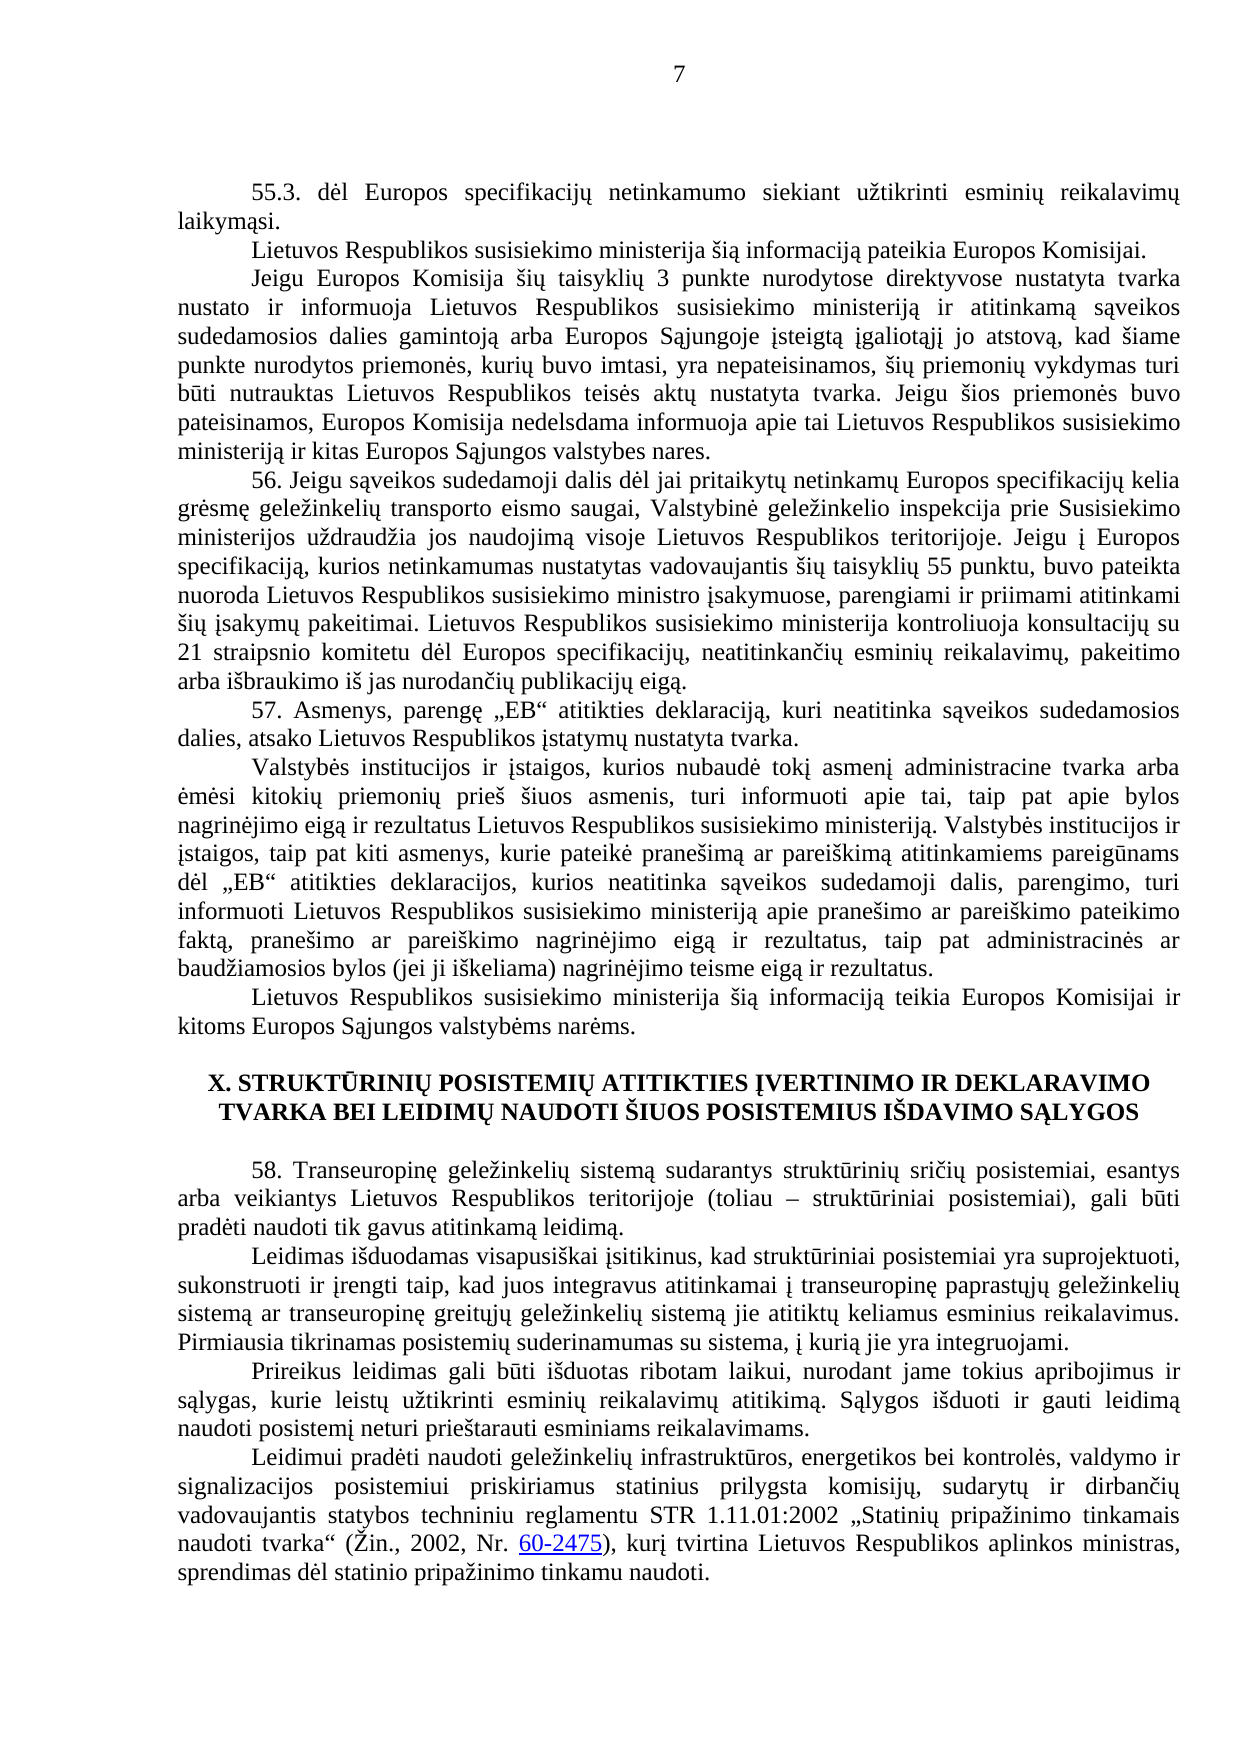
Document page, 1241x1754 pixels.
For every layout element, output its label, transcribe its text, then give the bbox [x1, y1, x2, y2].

text 56. Jeigu sąveikos sudedamoji dalis dėl jai pritaikytų netinkamų Europos specifikacijų kelia grėsmę geležinkelių transporto eismo saugai, Valstybinė geležinkelio inspekcija prie Susisiekimo ministerijos uždraudžia jos naudojimą visoje Lietuvos Respublikos teritorijoje. Jeigu į Europos specifikaciją, kurios netinkamumas nustatytas vadovaujantis šių taisyklių 55 punktu, buvo pateikta nuoroda Lietuvos Respublikos susisiekimo ministro įsakymuose, parengiami ir priimami atitinkami šių įsakymų pakeitimai. Lietuvos Respublikos susisiekimo ministerija kontroliuoja konsultacijų su 21 straipsnio komitetu dėl Europos specifikacijų, neatitinkančių esminių reikalavimų, pakeitimo arba išbraukimo iš jas nurodančių publikacijų eigą. [177, 465, 1181, 695]
text Leidimas išduodamas visapusiškai įsitikinus, kad struktūriniai posistemiai yra suprojektuoti, sukonstruoti ir įrengti taip, kad juos integravus atitinkamai į transeuropinę paprastųjų geležinkelių sistemą ar transeuropinę greitųjų geležinkelių sistemą jie atitiktų keliamus esminius reikalavimus. Pirmiausia tikrinamas posistemių suderinamumas su sistema, į kurią jie yra integruojami. [177, 1241, 1181, 1356]
text Lietuvos Respublikos susisiekimo ministerija šią informaciją pateikia Europos Komisijai. [177, 235, 1181, 263]
text 58. Transeuropinę geležinkelių sistemą sudarantys struktūrinių sričių posistemiai, esantys arba veikiantys Lietuvos Respublikos teritorijoje (toliau – struktūriniai posistemiai), gali būti pradėti naudoti tik gavus atitinkamą leidimą. [177, 1155, 1181, 1241]
text 55.3. dėl Europos specifikacijų netinkamumo siekiant užtikrinti esminių reikalavimų laikymąsi. [177, 177, 1181, 235]
text Jeigu Europos Komisija šių taisyklių 3 punkte nurodytose direktyvose nustatyta tvarka nustato ir informuoja Lietuvos Respublikos susisiekimo ministeriją ir atitinkamą sąveikos sudedamosios dalies gamintoją arba Europos Sąjungoje įsteigtą įgaliotąjį jo atstovą, kad šiame punkte nurodytos priemonės, kurių buvo imtasi, yra nepateisinamos, šių priemonių vykdymas turi būti nutrauktas Lietuvos Respublikos teisės aktų nustatyta tvarka. Jeigu šios priemonės buvo pateisinamos, Europos Komisija nedelsdama informuoja apie tai Lietuvos Respublikos susisiekimo ministeriją ir kitas Europos Sąjungos valstybes nares. [177, 263, 1181, 465]
text Lietuvos Respublikos susisiekimo ministerija šią informaciją teikia Europos Komisijai ir kitoms Europos Sąjungos valstybėms narėms. [177, 982, 1181, 1040]
text Prireikus leidimas gali būti išduotas ribotam laikui, nurodant jame tokius apribojimus ir sąlygas, kurie leistų užtikrinti esminių reikalavimų atitikimą. Sąlygos išduoti ir gauti leidimą naudoti posistemį neturi prieštarauti esminiams reikalavimams. [177, 1356, 1181, 1442]
text 57. Asmenys, parengę „EB“ atitikties deklaraciją, kuri neatitinka sąveikos sudedamosios dalies, atsako Lietuvos Respublikos įstatymų nustatyta tvarka. [177, 695, 1181, 752]
text x. struktūrinių posistemių atitikties įvertinimo ir deklaravimo tvarka bei leidimų naudoti šiuos posistemius išdavimo sąlygos [177, 1068, 1181, 1126]
text Leidimui pradėti naudoti geležinkelių infrastruktūros, energetikos bei kontrolės, valdymo ir signalizacijos posistemiui priskiriamus statinius prilygsta komisijų, sudarytų ir dirbančių vadovaujantis statybos techniniu reglamentu STR 1.11.01:2002 „Statinių pripažinimo tinkamais naudoti tvarka“ (Žin., 2002, Nr. 60-2475), kurį tvirtina Lietuvos Respublikos aplinkos ministras, sprendimas dėl statinio pripažinimo tinkamu naudoti. [177, 1442, 1181, 1586]
text Valstybės institucijos ir įstaigos, kurios nubaudė tokį asmenį administracine tvarka arba ėmėsi kitokių priemonių prieš šiuos asmenis, turi informuoti apie tai, taip pat apie bylos nagrinėjimo eigą ir rezultatus Lietuvos Respublikos susisiekimo ministeriją. Valstybės institucijos ir įstaigos, taip pat kiti asmenys, kurie pateikė pranešimą ar pareiškimą atitinkamiems pareigūnams dėl „EB“ atitikties deklaracijos, kurios neatitinka sąveikos sudedamoji dalis, parengimo, turi informuoti Lietuvos Respublikos susisiekimo ministeriją apie pranešimo ar pareiškimo pateikimo faktą, pranešimo ar pareiškimo nagrinėjimo eigą ir rezultatus, taip pat administracinės ar baudžiamosios bylos (jei ji iškeliama) nagrinėjimo teisme eigą ir rezultatus. [177, 752, 1181, 982]
